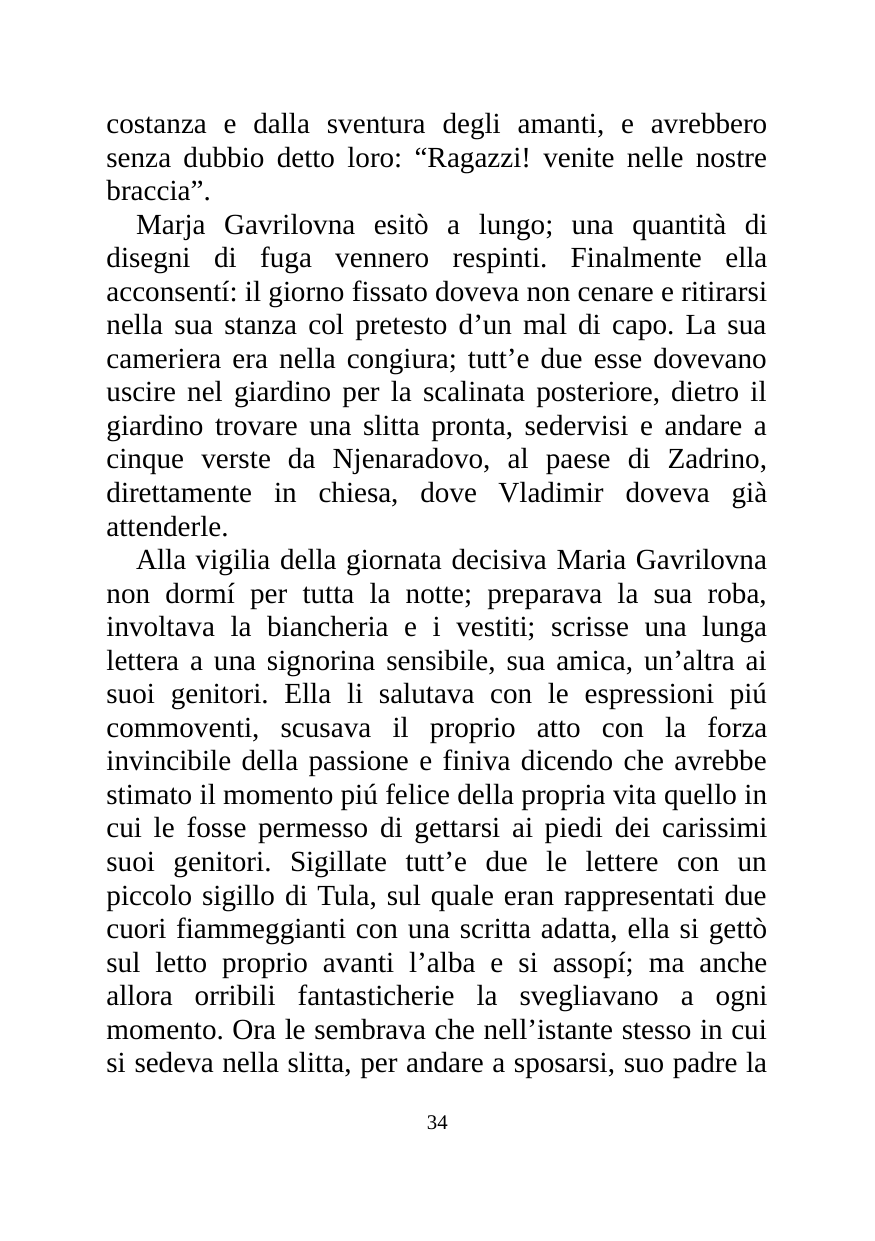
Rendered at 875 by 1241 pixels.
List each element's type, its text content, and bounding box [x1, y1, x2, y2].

text Marja Gavrilovna esitò a lungo; una quantità di disegni di fuga vennero respinti. Finalmente ella acconsentí: il giorno fissato doveva non cenare e ritirarsi nella sua stanza col pretesto d’un mal di capo. La sua cameriera era nella congiura; tutt’e due esse dovevano uscire nel giardino per la scalinata posteriore, dietro il giardino trovare una slitta pronta, sedervisi e andare a cinque verste da Njenaradovo, al paese di Zadrino, direttamente in chiesa, dove Vladimir doveva già attenderle. [106, 207, 768, 542]
text costanza e dalla sventura degli amanti, e avrebbero senza dubbio detto loro: “Ragazzi! venite nelle nostre braccia”. [106, 106, 768, 207]
text Alla vigilia della giornata decisiva Maria Gavrilovna non dormí per tutta la notte; preparava la sua roba, involtava la biancheria e i vestiti; scrisse una lunga lettera a una signorina sensibile, sua amica, un’altra ai suoi genitori. Ella li salutava con le espressioni piú commoventi, scusava il proprio atto con la forza invincibile della passione e finiva dicendo che avrebbe stimato il momento piú felice della propria vita quello in cui le fosse permesso di gettarsi ai piedi dei carissimi suoi genitori. Sigillate tutt’e due le lettere con un piccolo sigillo di Tula, sul quale eran rappresentati due cuori fiammeggianti con una scritta adatta, ella si gettò sul letto proprio avanti l’alba e si assopí; ma anche allora orribili fantasticherie la svegliavano a ogni momento. Ora le sembrava che nell’istante stesso in cui si sedeva nella slitta, per andare a sposarsi, suo padre la [106, 542, 768, 1079]
